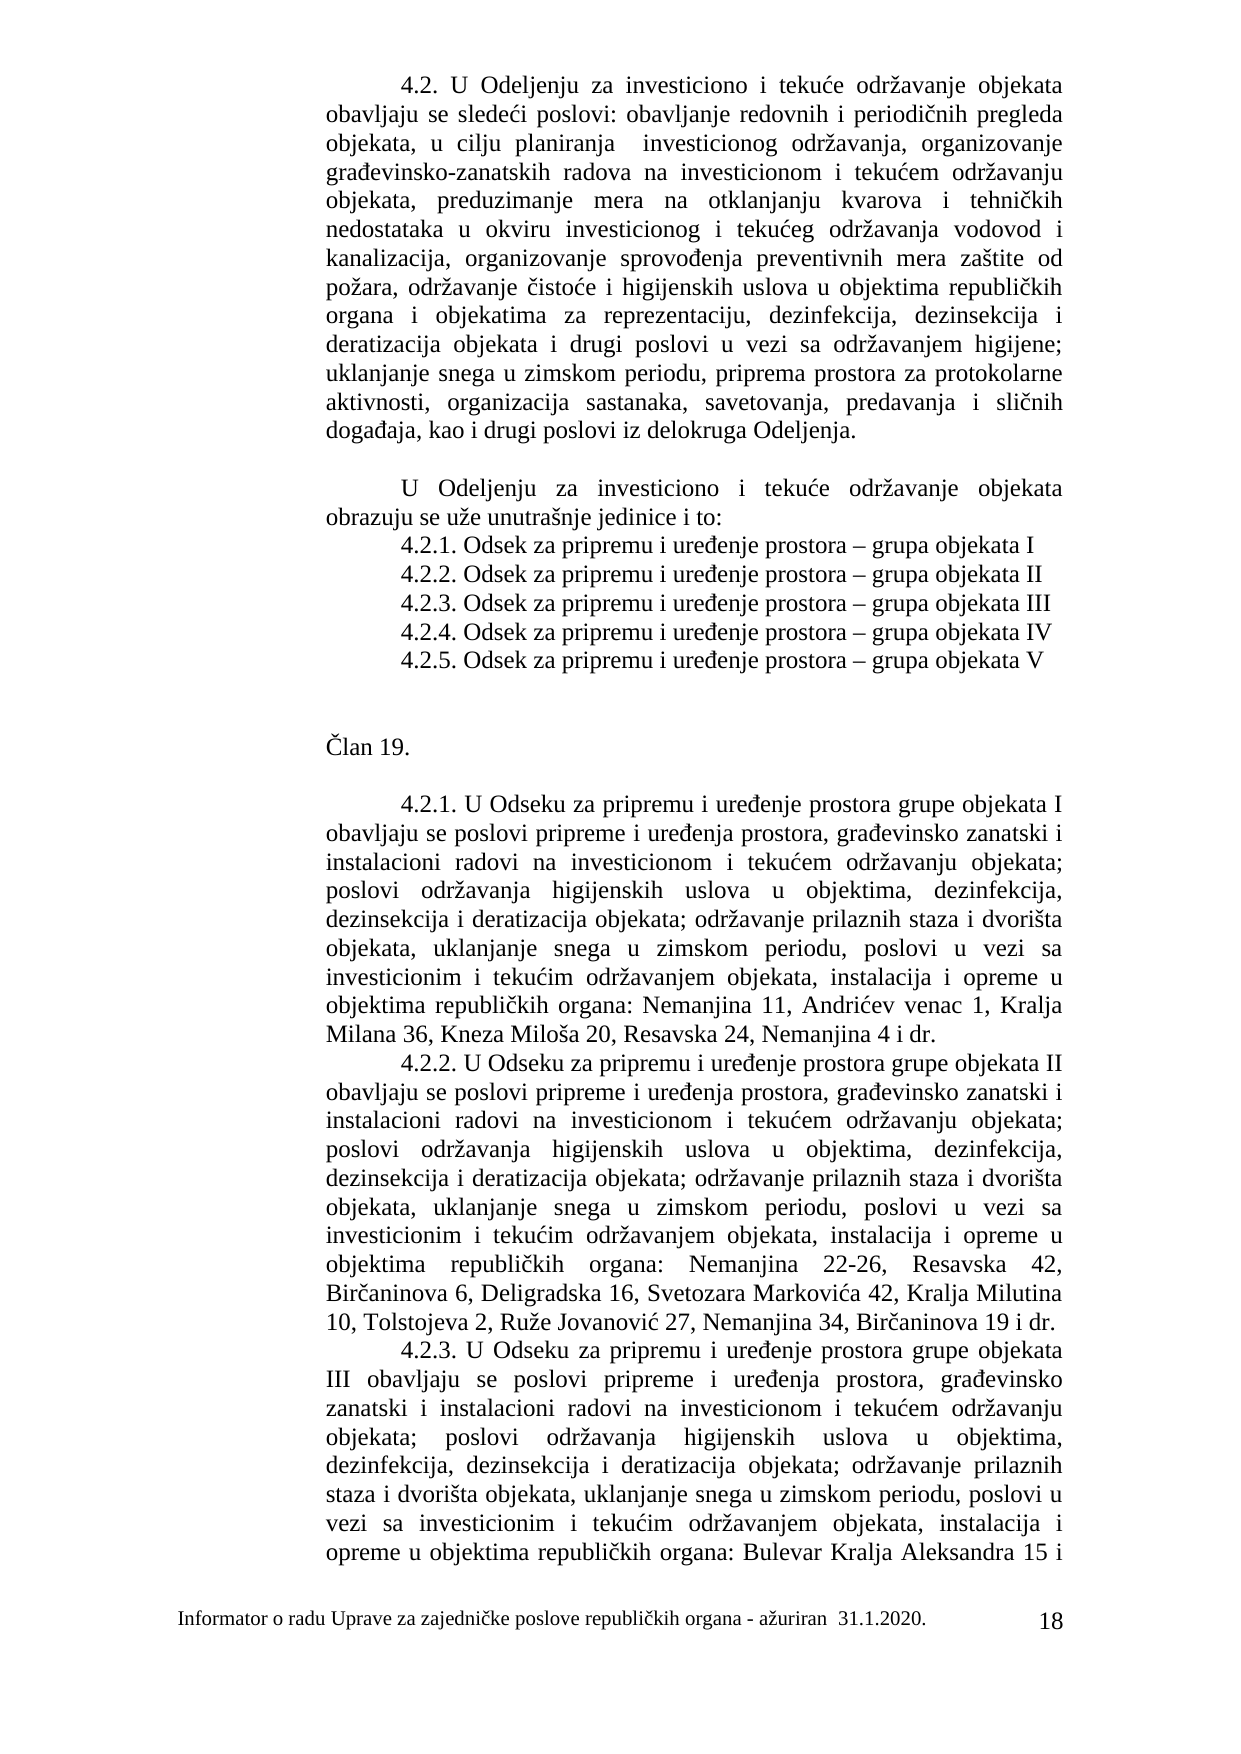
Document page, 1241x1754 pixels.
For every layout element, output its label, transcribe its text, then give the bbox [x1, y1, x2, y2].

text 4.2.2. Odsek za pripremu i uređenje prostora – grupa objekata II [326, 559, 1063, 588]
text 4.2.3. U Odseku za pripremu i uređenje prostora grupe objekata III obavljaju se poslovi pripreme i uređenja prostora, građevinsko zanatski i instalacioni radovi na investicionom i tekućem održavanju objekata; poslovi održavanja higijenskih uslova u objektima, dezinfekcija, dezinsekcija i deratizacija objekata; održavanje prilaznih staza i dvorišta objekata, uklanjanje snega u zimskom periodu, poslovi u vezi sa investicionim i tekućim održavanjem objekata, instalacija i opreme u objektima republičkih organa: Bulevar Kralja Aleksandra 15 i [326, 1335, 1063, 1565]
text 4.2.1. U Odseku za pripremu i uređenje prostora grupe objekata I obavljaju se poslovi pripreme i uređenja prostora, građevinsko zanatski i instalacioni radovi na investicionom i tekućem održavanju objekata; poslovi održavanja higijenskih uslova u objektima, dezinfekcija, dezinsekcija i deratizacija objekata; održavanje prilaznih staza i dvorišta objekata, uklanjanje snega u zimskom periodu, poslovi u vezi sa investicionim i tekućim održavanjem objekata, instalacija i opreme u objektima republičkih organa: Nemanjina 11, Andrićev venac 1, Kralja Milana 36, Kneza Miloša 20, Resavska 24, Nemanjina 4 i dr. [326, 789, 1063, 1048]
text 4.2.2. U Odseku za pripremu i uređenje prostora grupe objekata II obavljaju se poslovi pripreme i uređenja prostora, građevinsko zanatski i instalacioni radovi na investicionom i tekućem održavanju objekata; poslovi održavanja higijenskih uslova u objektima, dezinfekcija, dezinsekcija i deratizacija objekata; održavanje prilaznih staza i dvorišta objekata, uklanjanje snega u zimskom periodu, poslovi u vezi sa investicionim i tekućim održavanjem objekata, instalacija i opreme u objektima republičkih organa: Nemanjina 22-26, Resavska 42, Birčaninova 6, Deligradska 16, Svetozara Markovića 42, Kralja Milutina 10, Tolstojeva 2, Ruže Jovanović 27, Nemanjina 34, Birčaninova 19 i dr. [326, 1048, 1063, 1335]
text 4.2.1. Odsek za pripremu i uređenje prostora – grupa objekata I [326, 530, 1063, 559]
text 4.2. U Odeljenju za investiciono i tekuće održavanje objekata obavljaju se sledeći poslovi: obavljanje redovnih i periodičnih pregleda objekata, u cilju planiranja investicionog održavanja, organizovanje građevinsko-zanatskih radova na investicionom i tekućem održavanju objekata, preduzimanje mera na otklanjanju kvarova i tehničkih nedostataka u okviru investicionog i tekućeg održavanja vodovod i kanalizacija, organizovanje sprovođenja preventivnih mera zaštite od požara, održavanje čistoće i higijenskih uslova u objektima republičkih organa i objekatima za reprezentaciju, dezinfekcija, dezinsekcija i deratizacija objekata i drugi poslovi u vezi sa održavanjem higijene; uklanjanje snega u zimskom periodu, priprema prostora za protokolarne aktivnosti, organizacija sastanaka, savetovanja, predavanja i sličnih događaja, kao i drugi poslovi iz delokruga Odeljenja. [326, 70, 1063, 444]
text 4.2.5. Odsek za pripremu i uređenje prostora – grupa objekata V [326, 645, 1063, 674]
text U Odeljenju za investiciono i tekuće održavanje objekata obrazuju se uže unutrašnje jedinice i to: [326, 473, 1063, 530]
text 4.2.3. Odsek za pripremu i uređenje prostora – grupa objekata III [326, 588, 1063, 617]
text Član 19. [326, 732, 1063, 760]
text 4.2.4. Odsek za pripremu i uređenje prostora – grupa objekata IV [326, 617, 1063, 645]
